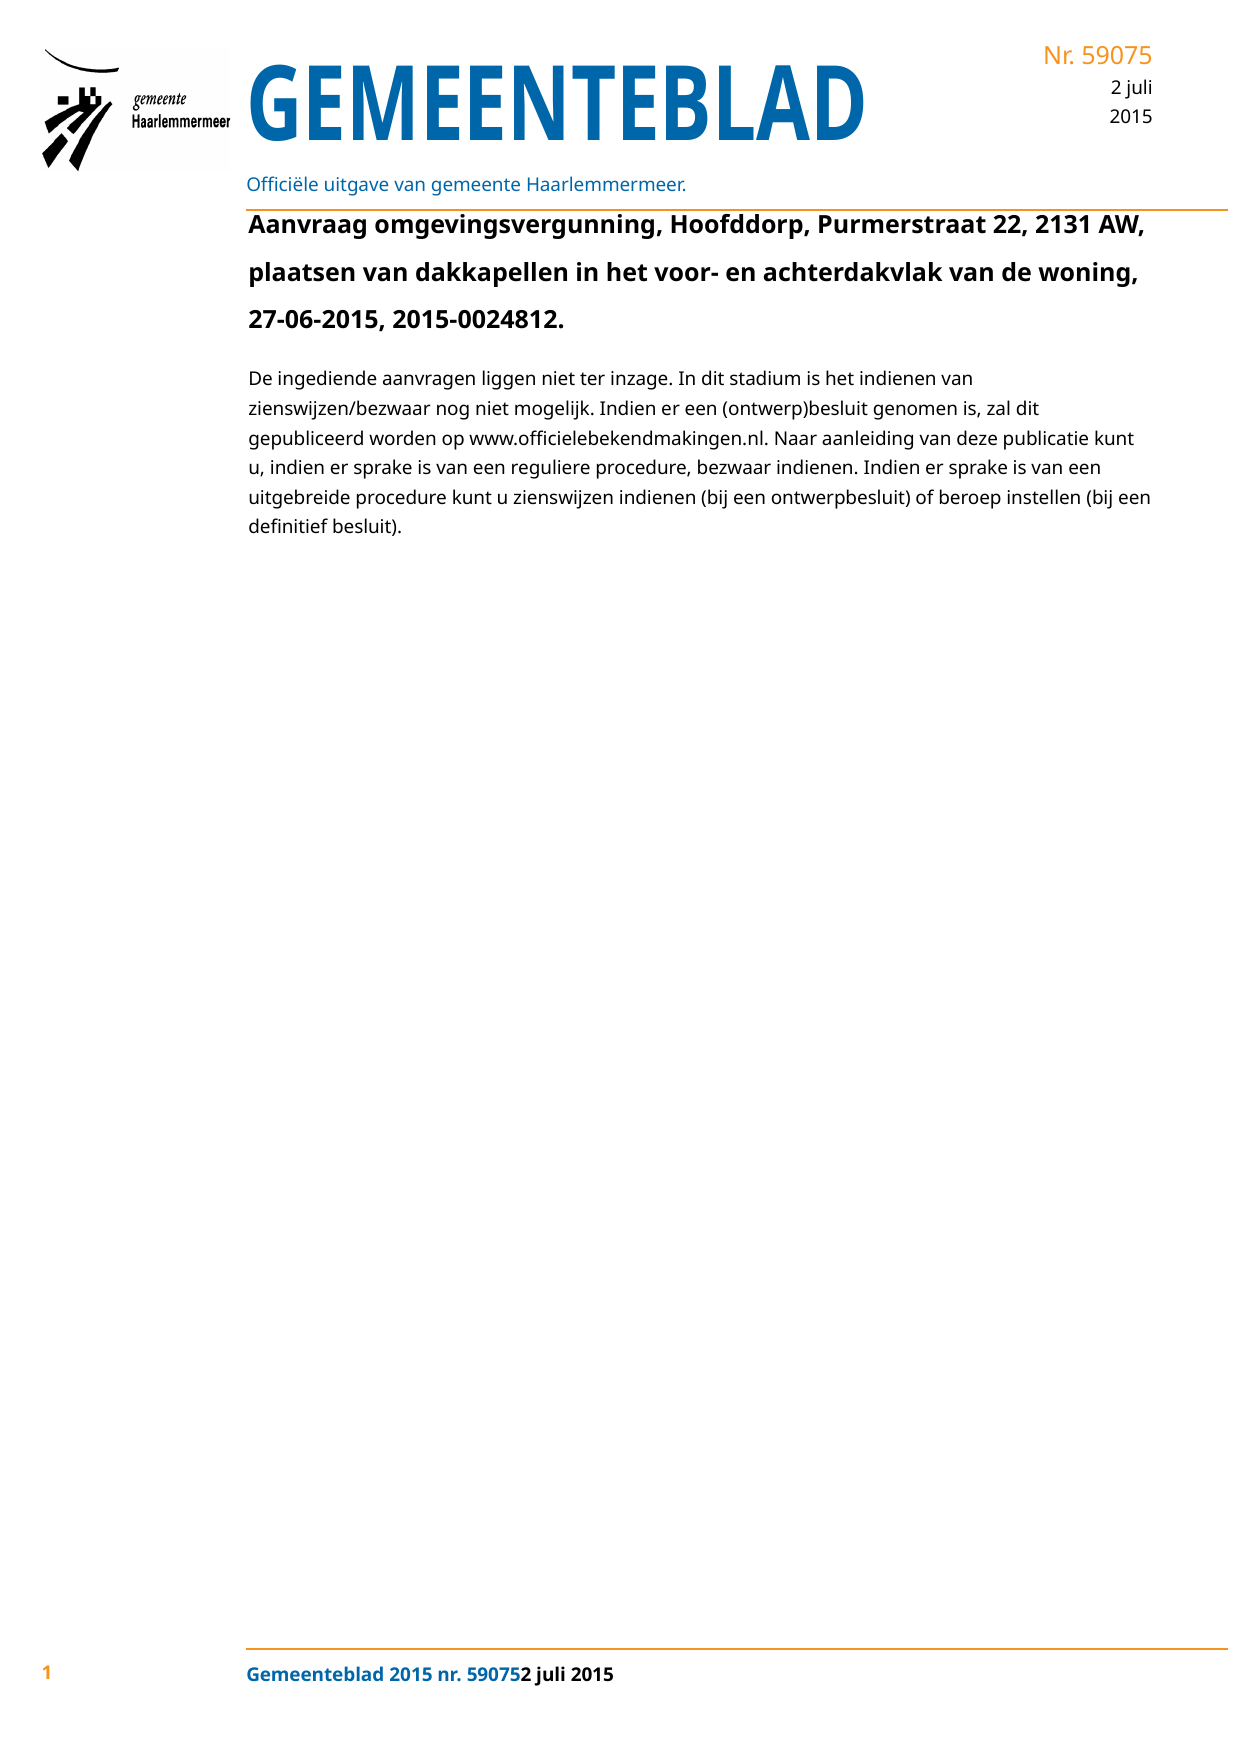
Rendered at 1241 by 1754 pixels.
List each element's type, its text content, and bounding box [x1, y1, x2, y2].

text Aanvraag omgevingsvergunning, Hoofddorp, Purmerstraat 22, 2131 AW, plaatsen van dakkapellen in het voor- en achterdakvlak van de woning, 27-06-2015, 2015-0024812. [248, 211, 1152, 336]
text De ingediende aanvragen liggen niet ter inzage. In dit stadium is het indienen van zienswijzen/bezwaar nog niet mogelijk. Indien er een (ontwerp)besluit genomen is, zal dit gepubliceerd worden op www.officielebekendmakingen.nl. Naar aanleiding van deze publicatie kunt u, indien er sprake is van een reguliere procedure, bezwaar indienen. Indien er sprake is van een uitgebreide procedure kunt u zienswijzen indienen (bij een ontwerpbesluit) of beroep instellen (bij een definitief besluit). [248, 366, 1152, 539]
picture [41, 47, 231, 172]
